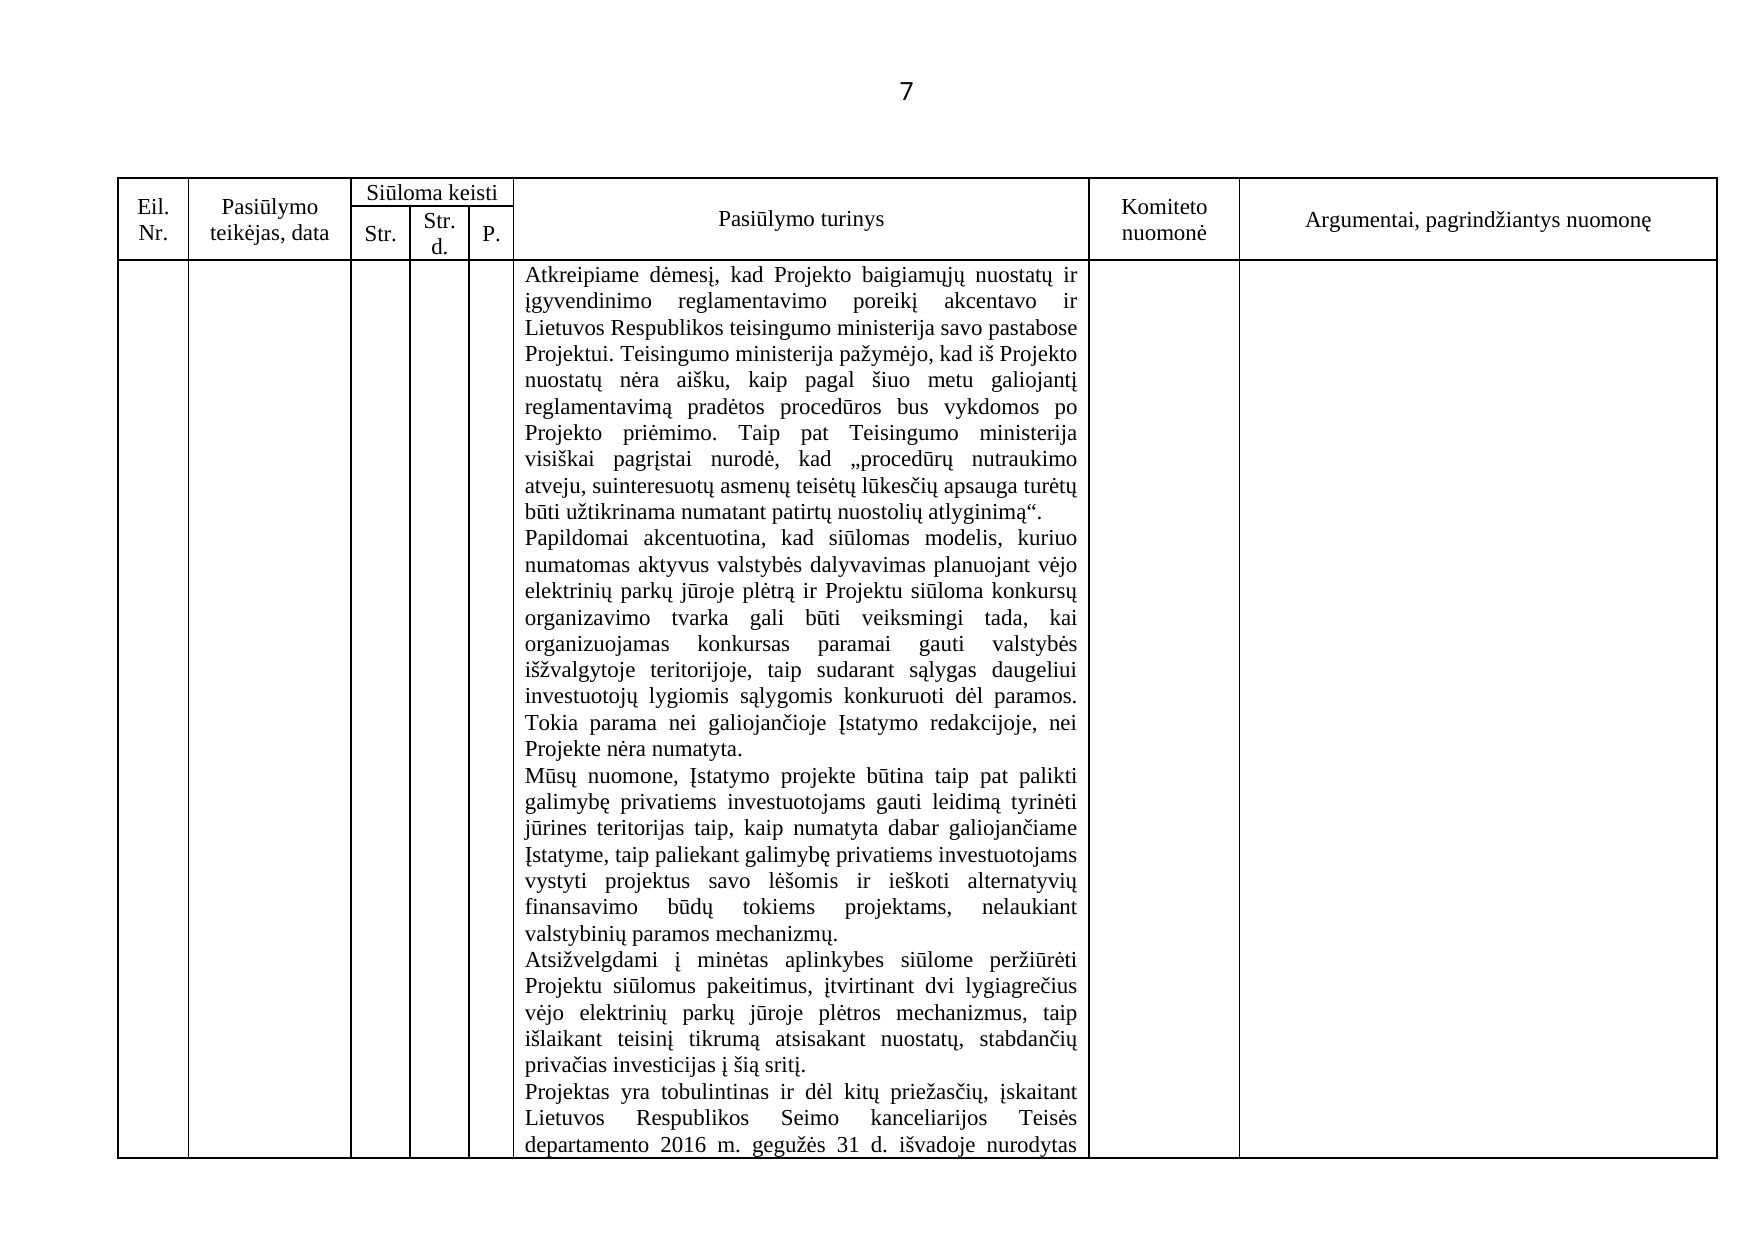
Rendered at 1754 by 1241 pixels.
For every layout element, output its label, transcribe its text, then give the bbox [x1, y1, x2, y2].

table_cell Atkreipiame dėmesį, kad Projekto baigiamųjų nuostatų ir įgyvendinimo reglamentavimo poreikį akcentavo ir Lietuvos Respublikos teisingumo ministerija savo pastabose Projektui. Teisingumo ministerija pažymėjo, kad iš Projekto nuostatų nėra aišku, kaip pagal šiuo metu galiojantį reglamentavimą pradėtos procedūros bus vykdomos po Projekto priėmimo. Taip pat Teisingumo ministerija visiškai pagrįstai nurodė, kad „procedūrų nutraukimo atveju, suinteresuotų asmenų teisėtų lūkesčių apsauga turėtų būti užtikrinama numatant patirtų nuostolių atlyginimą“. Papildomai akcentuotina, kad siūlomas modelis, kuriuo numatomas aktyvus valstybės dalyvavimas planuojant vėjo elektrinių parkų jūroje plėtrą ir Projektu siūloma konkursų organizavimo tvarka gali būti veiksmingi tada, kai organizuojamas konkursas paramai gauti valstybės išžvalgytoje teritorijoje, taip sudarant sąlygas daugeliui investuotojų lygiomis sąlygomis konkuruoti dėl paramos. Tokia parama nei galiojančioje Įstatymo redakcijoje, nei Projekte nėra numatyta. Mūsų nuomone, Įstatymo projekte būtina taip pat palikti galimybę privatiems investuotojams gauti leidimą tyrinėti jūrines teritorijas taip, kaip numatyta dabar galiojančiame Įstatyme, taip paliekant galimybę privatiems investuotojams vystyti projektus savo lėšomis ir ieškoti alternatyvių finansavimo būdų tokiems projektams, nelaukiant valstybinių paramos mechanizmų. Atsižvelgdami į minėtas aplinkybes siūlome peržiūrėti Projektu siūlomus pakeitimus, įtvirtinant dvi lygiagrečius vėjo elektrinių parkų jūroje plėtros mechanizmus, taip išlaikant teisinį tikrumą atsisakant nuostatų, stabdančių privačias investicijas į šią sritį. Projektas yra tobulintinas ir dėl kitų priežasčių, įskaitant Lietuvos Respublikos Seimo kanceliarijos Teisės departamento 2016 m. gegužės 31 d. išvadoje nurodytas [514, 261, 1088, 1157]
table_cell [189, 261, 350, 1157]
table_header Pasiūlymo turinys [514, 179, 1088, 259]
table_cell [411, 261, 468, 1157]
table_cell [1240, 261, 1716, 1157]
table_header Siūloma keisti [352, 179, 513, 205]
table_header Komiteto nuomonė [1090, 179, 1239, 259]
table_cell [470, 261, 513, 1157]
table_header Eil. Nr. [119, 179, 188, 259]
table_cell Str. [352, 207, 409, 259]
table_header Argumentai, pagrindžiantys nuomonę [1240, 179, 1716, 259]
table_cell [119, 261, 188, 1157]
table_cell [352, 261, 409, 1157]
table_cell Str. d. [411, 207, 468, 259]
table_cell [1090, 261, 1239, 1157]
table_cell P. [470, 207, 513, 259]
table_header Pasiūlymo teikėjas, data [189, 179, 350, 259]
